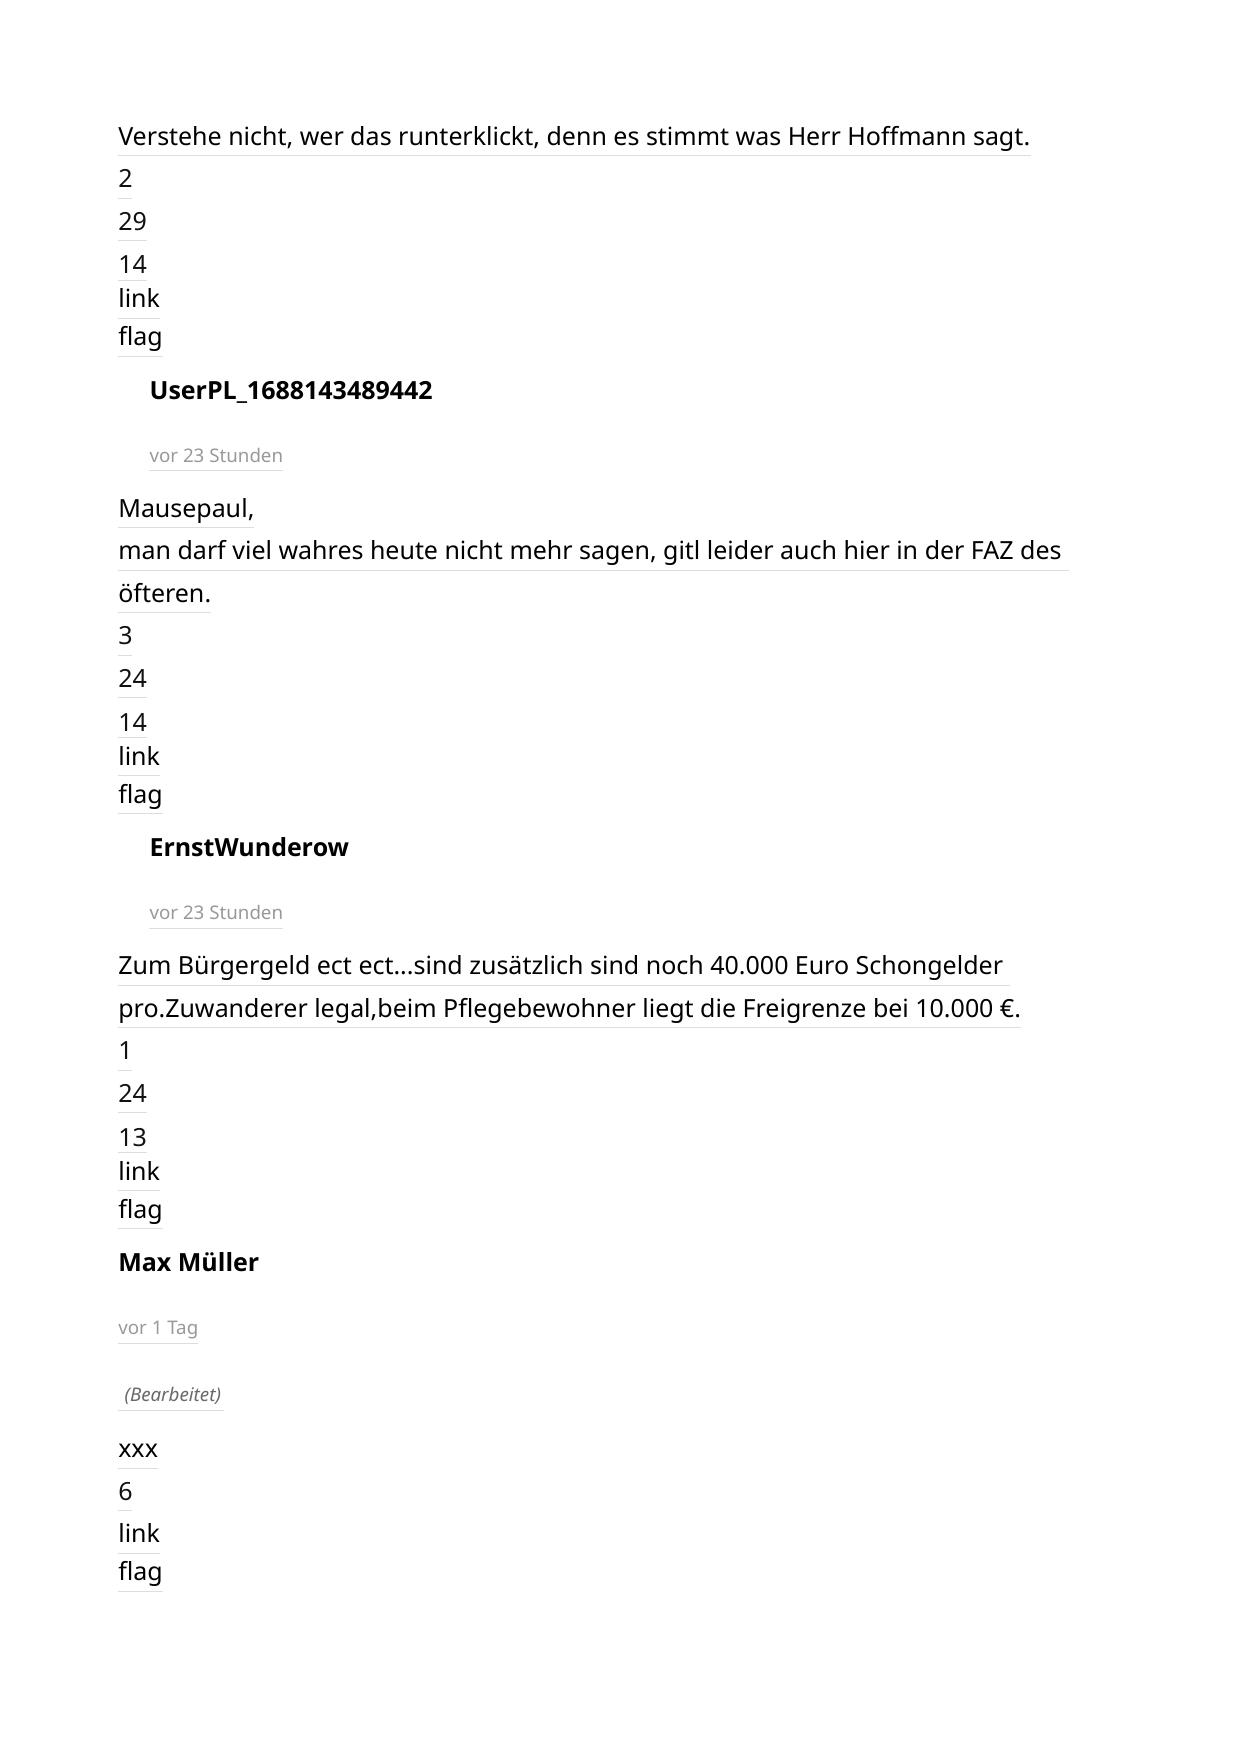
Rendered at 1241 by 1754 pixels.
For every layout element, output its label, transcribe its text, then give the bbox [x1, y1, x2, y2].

text vor 23 Stunden [149, 442, 1117, 471]
text 14 [118, 246, 1122, 281]
text vor 1 Tag [118, 1314, 1117, 1344]
text xxx [118, 1431, 1122, 1469]
text 1 [118, 1033, 1122, 1071]
text UserPL_1688143489442 [149, 373, 1122, 407]
text flag [118, 319, 1122, 357]
text vor 23 Stunden [149, 899, 1117, 929]
text flag [118, 1191, 1122, 1229]
text Max Müller [118, 1245, 1122, 1279]
text Mausepaul, man darf viel wahres heute nicht mehr sagen, gitl leider auch hier in der FAZ des öfteren. [118, 491, 1122, 613]
text 24 [118, 661, 1122, 698]
text flag [118, 1554, 1122, 1592]
text link [118, 281, 1122, 319]
text 3 [118, 618, 1122, 656]
text 2 [118, 161, 1122, 199]
text ErnstWunderow [149, 830, 1122, 864]
text link [118, 738, 1122, 776]
text link [118, 1516, 1122, 1554]
text 6 [118, 1473, 1122, 1511]
text (Bearbeitet) [118, 1378, 1122, 1411]
text 14 [118, 703, 1122, 738]
text Verstehe nicht, wer das runterklickt, denn es stimmt was Herr Hoffmann sagt. [118, 118, 1122, 156]
text Zum Bürgergeld ect ect...sind zusätzlich sind noch 40.000 Euro Schongelder pro.Zuwanderer legal,beim Pflegebewohner liegt die Freigrenze bei 10.000 €. [118, 948, 1122, 1028]
text 29 [118, 203, 1122, 241]
text link [118, 1153, 1122, 1191]
text flag [118, 776, 1122, 814]
text 13 [118, 1118, 1122, 1153]
text 24 [118, 1075, 1122, 1113]
